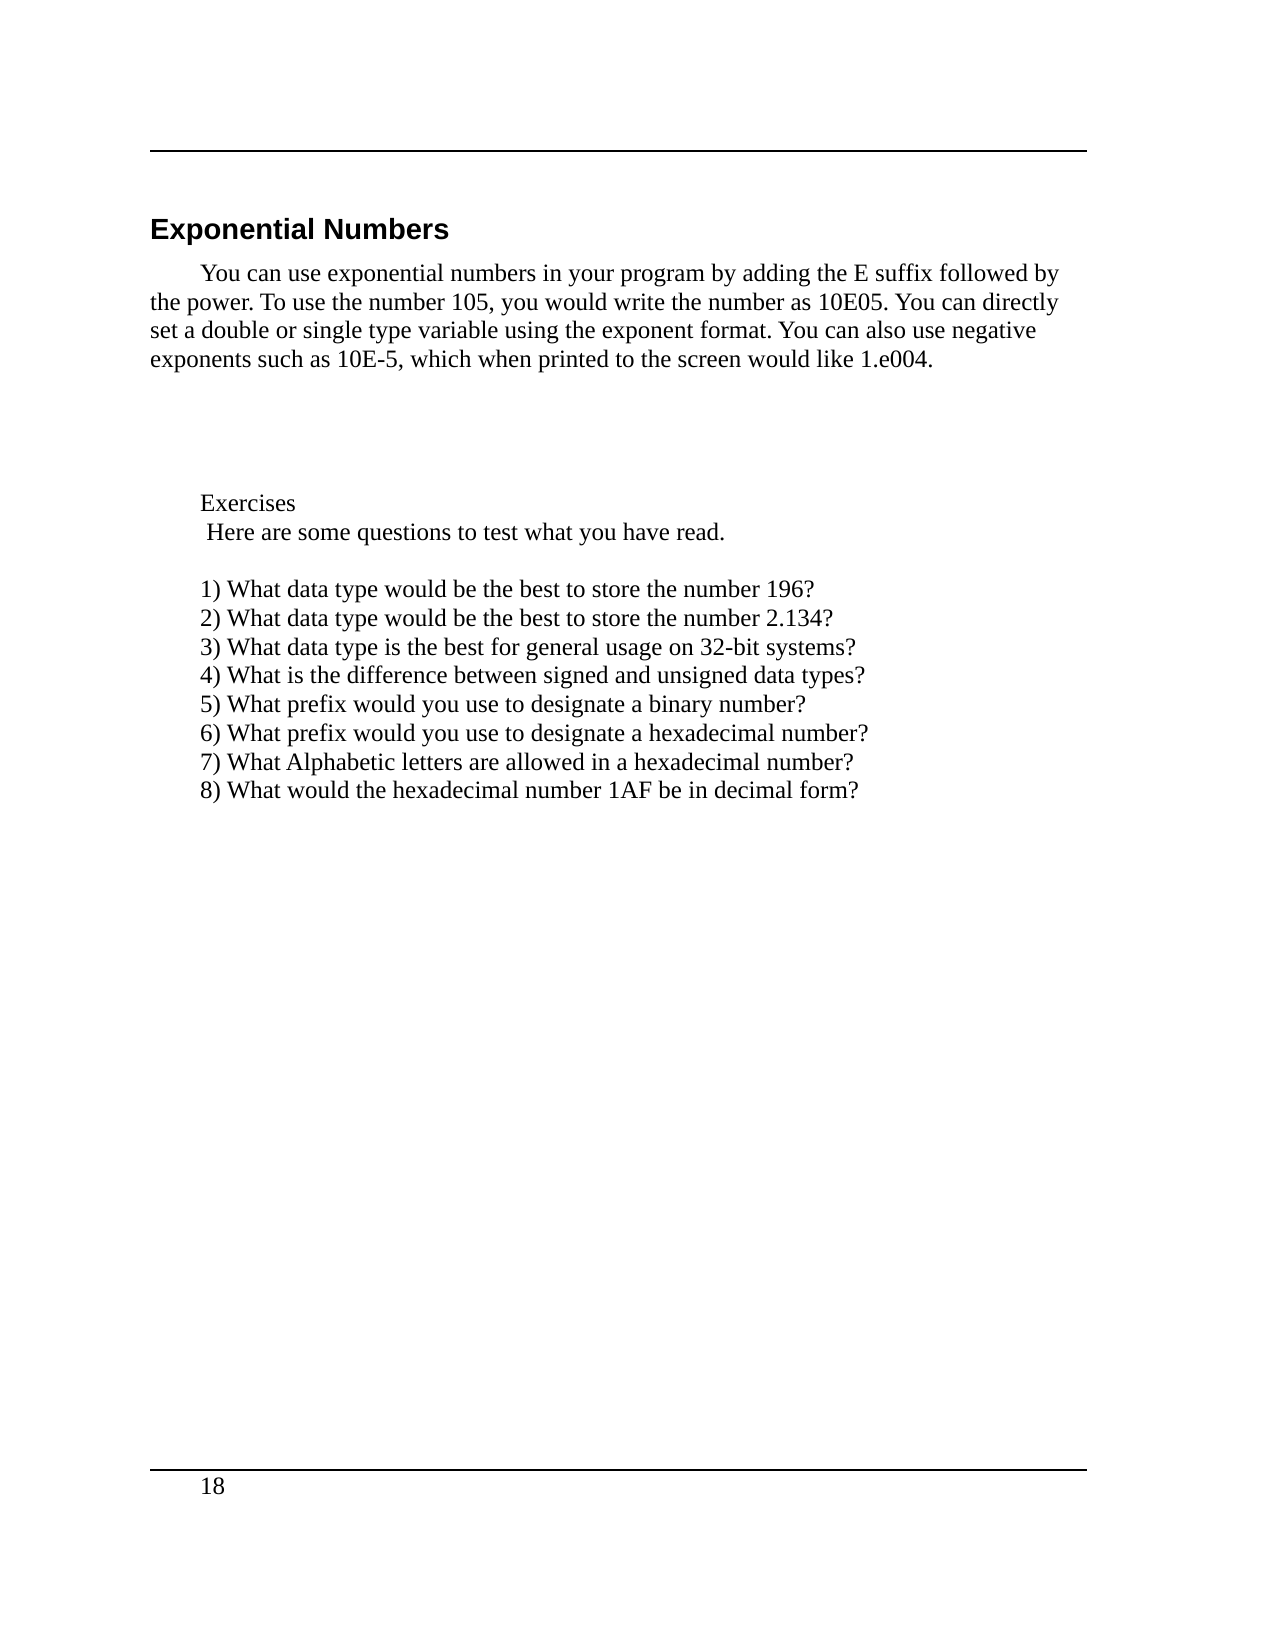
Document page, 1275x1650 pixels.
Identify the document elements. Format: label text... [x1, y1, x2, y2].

text Exercises [150, 488, 1087, 517]
text 6) What prefix would you use to designate a hexadecimal number? [150, 718, 1087, 747]
text You can use exponential numbers in your program by adding the E suffix followed by the power. To use the number 105, you would write the number as 10E05. You can directly set a double or single type variable using the exponent format. You can also use negative exponents such as 10E-5, which when printed to the screen would like 1.e004. [150, 258, 1087, 373]
subtitle Exponential Numbers [150, 212, 1087, 246]
text 7) What Alphabetic letters are allowed in a hexadecimal number? [150, 747, 1087, 776]
text 3) What data type is the best for general usage on 32-bit systems? [150, 632, 1087, 661]
text Here are some questions to test what you have read. [150, 517, 1087, 546]
text 5) What prefix would you use to designate a binary number? [150, 689, 1087, 718]
text 4) What is the difference between signed and unsigned data types? [150, 661, 1087, 689]
text 8) What would the hexadecimal number 1AF be in decimal form? [150, 776, 1087, 804]
text 1) What data type would be the best to store the number 196? [150, 574, 1087, 603]
text 2) What data type would be the best to store the number 2.134? [150, 603, 1087, 632]
